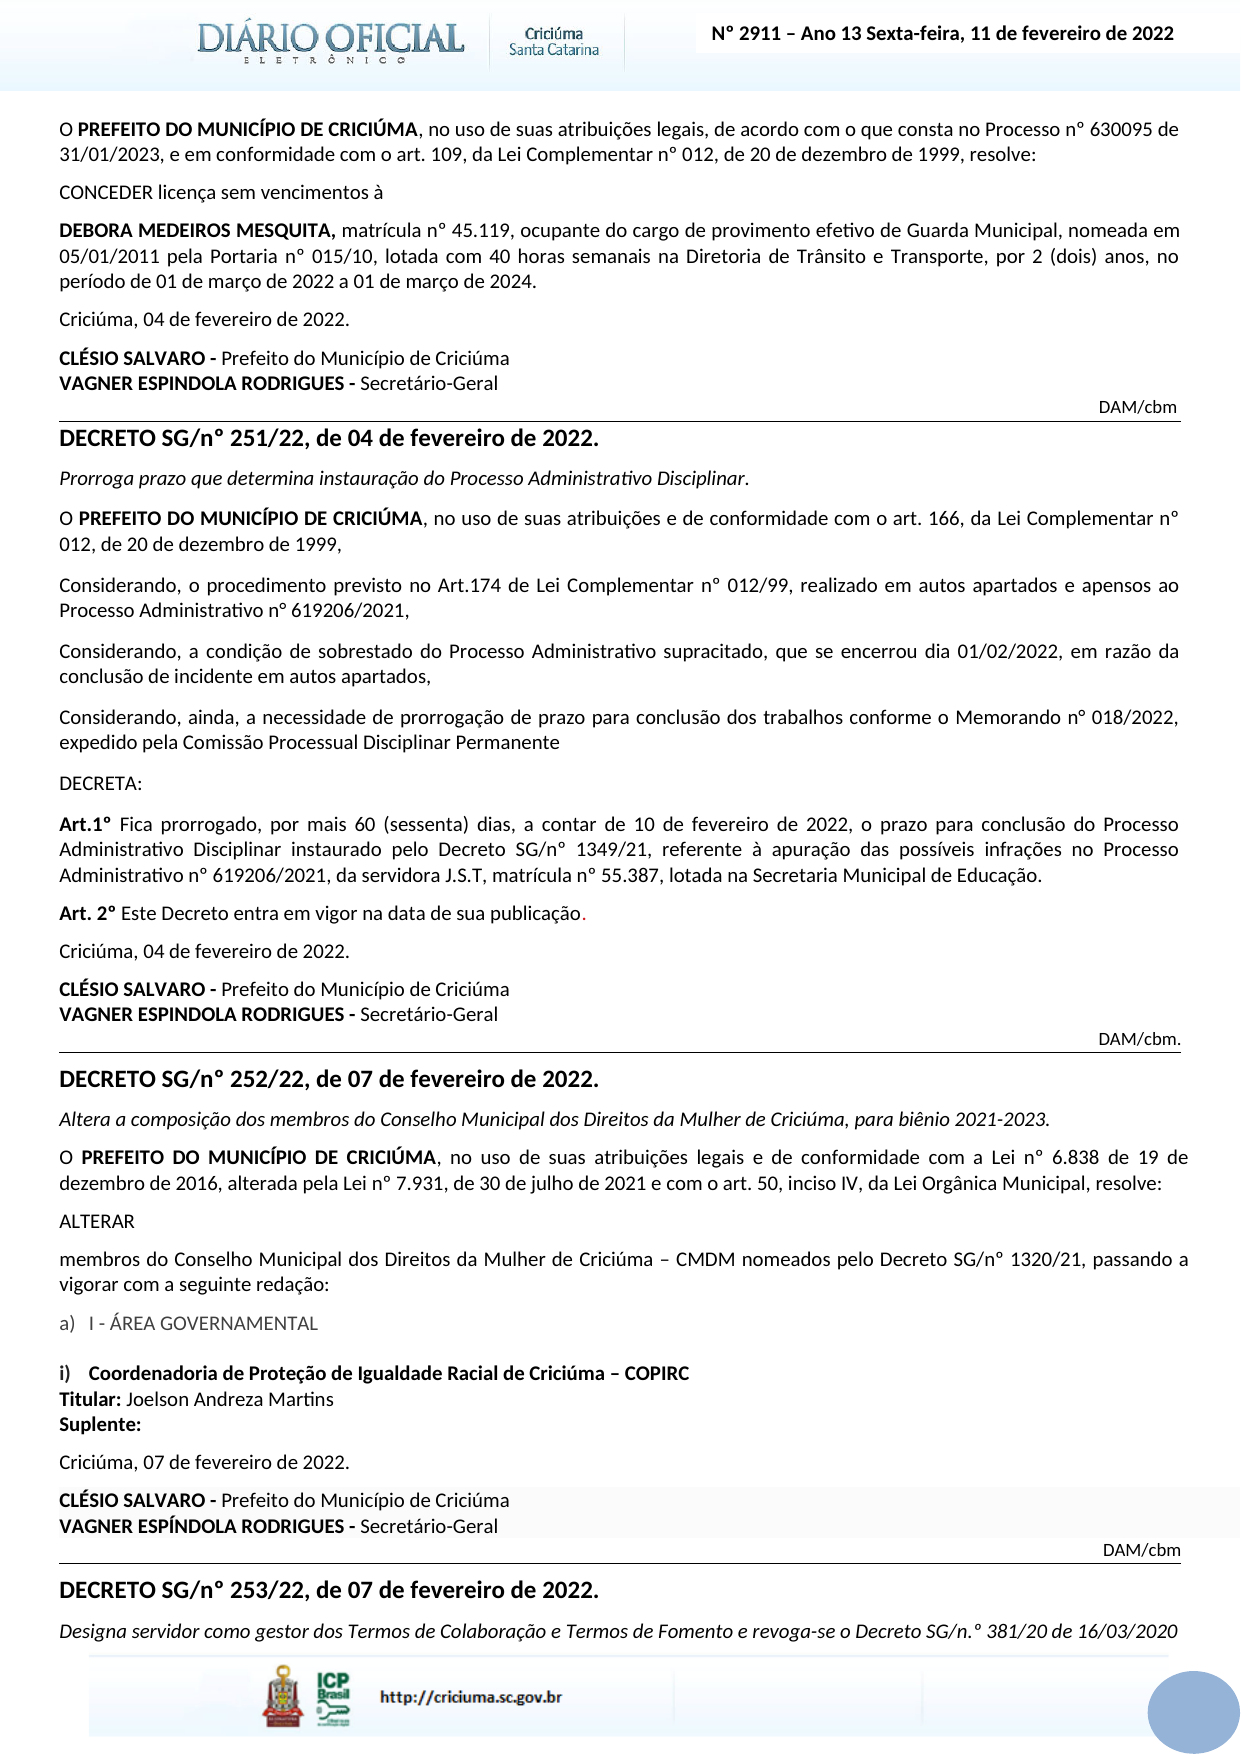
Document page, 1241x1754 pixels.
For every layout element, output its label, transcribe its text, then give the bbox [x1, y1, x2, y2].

text Art.1º Fica prorrogado, por mais 60 (sessenta) dias, a contar de 10 de fevereiro de 2022, o prazo para conclusão do Processo Administrativo Disciplinar instaurado pelo Decreto SG/nº 1349/21, referente à apuração das possíveis infrações no Processo Administrativo nº 619206/2021, da servidora J.S.T, matrícula nº 55.387, lotada na Secretaria Municipal de Educação. [59, 811, 1181, 887]
text Criciúma, 04 de fevereiro de 2022. [59, 938, 1181, 963]
list Coordenadoria de Proteção de Igualdade Racial de Criciúma – COPIRC [59, 1360, 1181, 1386]
text Art. 2º Este Decreto entra em vigor na data de sua publicação. [59, 900, 1181, 925]
text Designa servidor como gestor dos Termos de Colaboração e Termos de Fomento e revoga-se o Decreto SG/n.º 381/20 de 16/03/2020 [59, 1618, 1181, 1643]
text DECRETO SG/nº 253/22, de 07 de fevereiro de 2022. [59, 1574, 1181, 1605]
text membros do Conselho Municipal dos Direitos da Mulher de Criciúma – CMDM nomeados pelo Decreto SG/nº 1320/21, passando a vigorar com a seguinte redação: [59, 1246, 1191, 1297]
text Titular: Joelson Andreza Martins [59, 1386, 1181, 1411]
text DAM/cbm [59, 1538, 1181, 1563]
text CLÉSIO SALVARO - Prefeito do Município de Criciúma [59, 976, 1240, 1002]
text Considerando, ainda, a necessidade de prorrogação de prazo para conclusão dos trabalhos conforme o Memorando n° 018/2022, expedido pela Comissão Processual Disciplinar Permanente [59, 704, 1181, 755]
text CONCEDER licença sem vencimentos à [59, 179, 1181, 205]
text O PREFEITO DO MUNICÍPIO DE CRICIÚMA, no uso de suas atribuições legais e de conformidade com a Lei nº 6.838 de 19 de dezembro de 2016, alterada pela Lei nº 7.931, de 30 de julho de 2021 e com o art. 50, inciso IV, da Lei Orgânica Municipal, resolve: [59, 1144, 1191, 1195]
text Considerando, o procedimento previsto no Art.174 de Lei Complementar nº 012/99, realizado em autos apartados e apensos ao Processo Administrativo n° 619206/2021, [59, 572, 1181, 623]
text I - ÁREA GOVERNAMENTAL [59, 1310, 1191, 1335]
text VAGNER ESPINDOLA RODRIGUES - Secretário-Geral [59, 370, 1181, 396]
text Suplente: [59, 1411, 1181, 1437]
text DEBORA MEDEIROS MESQUITA, matrícula nº 45.119, ocupante do cargo de provimento efetivo de Guarda Municipal, nomeada em 05/01/2011 pela Portaria nº 015/10, lotada com 40 horas semanais na Diretoria de Trânsito e Transporte, por 2 (dois) anos, no período de 01 de março de 2022 a 01 de março de 2024. [59, 218, 1181, 294]
text CLÉSIO SALVARO - Prefeito do Município de Criciúma [59, 1487, 1240, 1513]
text Criciúma, 04 de fevereiro de 2022. [59, 307, 1181, 332]
text Considerando, a condição de sobrestado do Processo Administrativo supracitado, que se encerrou dia 01/02/2022, em razão da conclusão de incidente em autos apartados, [59, 638, 1181, 689]
text Altera a composição dos membros do Conselho Municipal dos Direitos da Mulher de Criciúma, para biênio 2021-2023. [59, 1106, 1181, 1132]
text DAM/cbm. [59, 1027, 1181, 1052]
text O PREFEITO DO MUNICÍPIO DE CRICIÚMA, no uso de suas atribuições legais, de acordo com o que consta no Processo nº 630095 de 31/01/2023, e em conformidade com o art. 109, da Lei Complementar nº 012, de 20 de dezembro de 1999, resolve: [59, 116, 1181, 167]
text DECRETO SG/nº 252/22, de 07 de fevereiro de 2022. [59, 1063, 1181, 1094]
text VAGNER ESPINDOLA RODRIGUES - Secretário-Geral [59, 1002, 1240, 1027]
text CLÉSIO SALVARO - Prefeito do Município de Criciúma [59, 345, 1181, 370]
text DAM/cbm [59, 396, 1181, 421]
text O PREFEITO DO MUNICÍPIO DE CRICIÚMA, no uso de suas atribuições e de conformidade com o art. 166, da Lei Complementar nº 012, de 20 de dezembro de 1999, [59, 506, 1181, 556]
text Criciúma, 07 de fevereiro de 2022. [59, 1449, 1181, 1475]
text DECRETA: [59, 770, 1181, 796]
text Prorroga prazo que determina instauração do Processo Administrativo Disciplinar. [59, 465, 1181, 490]
text DECRETO SG/nº 251/22, de 04 de fevereiro de 2022. [59, 422, 1181, 452]
text ALTERAR [59, 1208, 1191, 1233]
text VAGNER ESPÍNDOLA RODRIGUES - Secretário-Geral [59, 1513, 1240, 1538]
